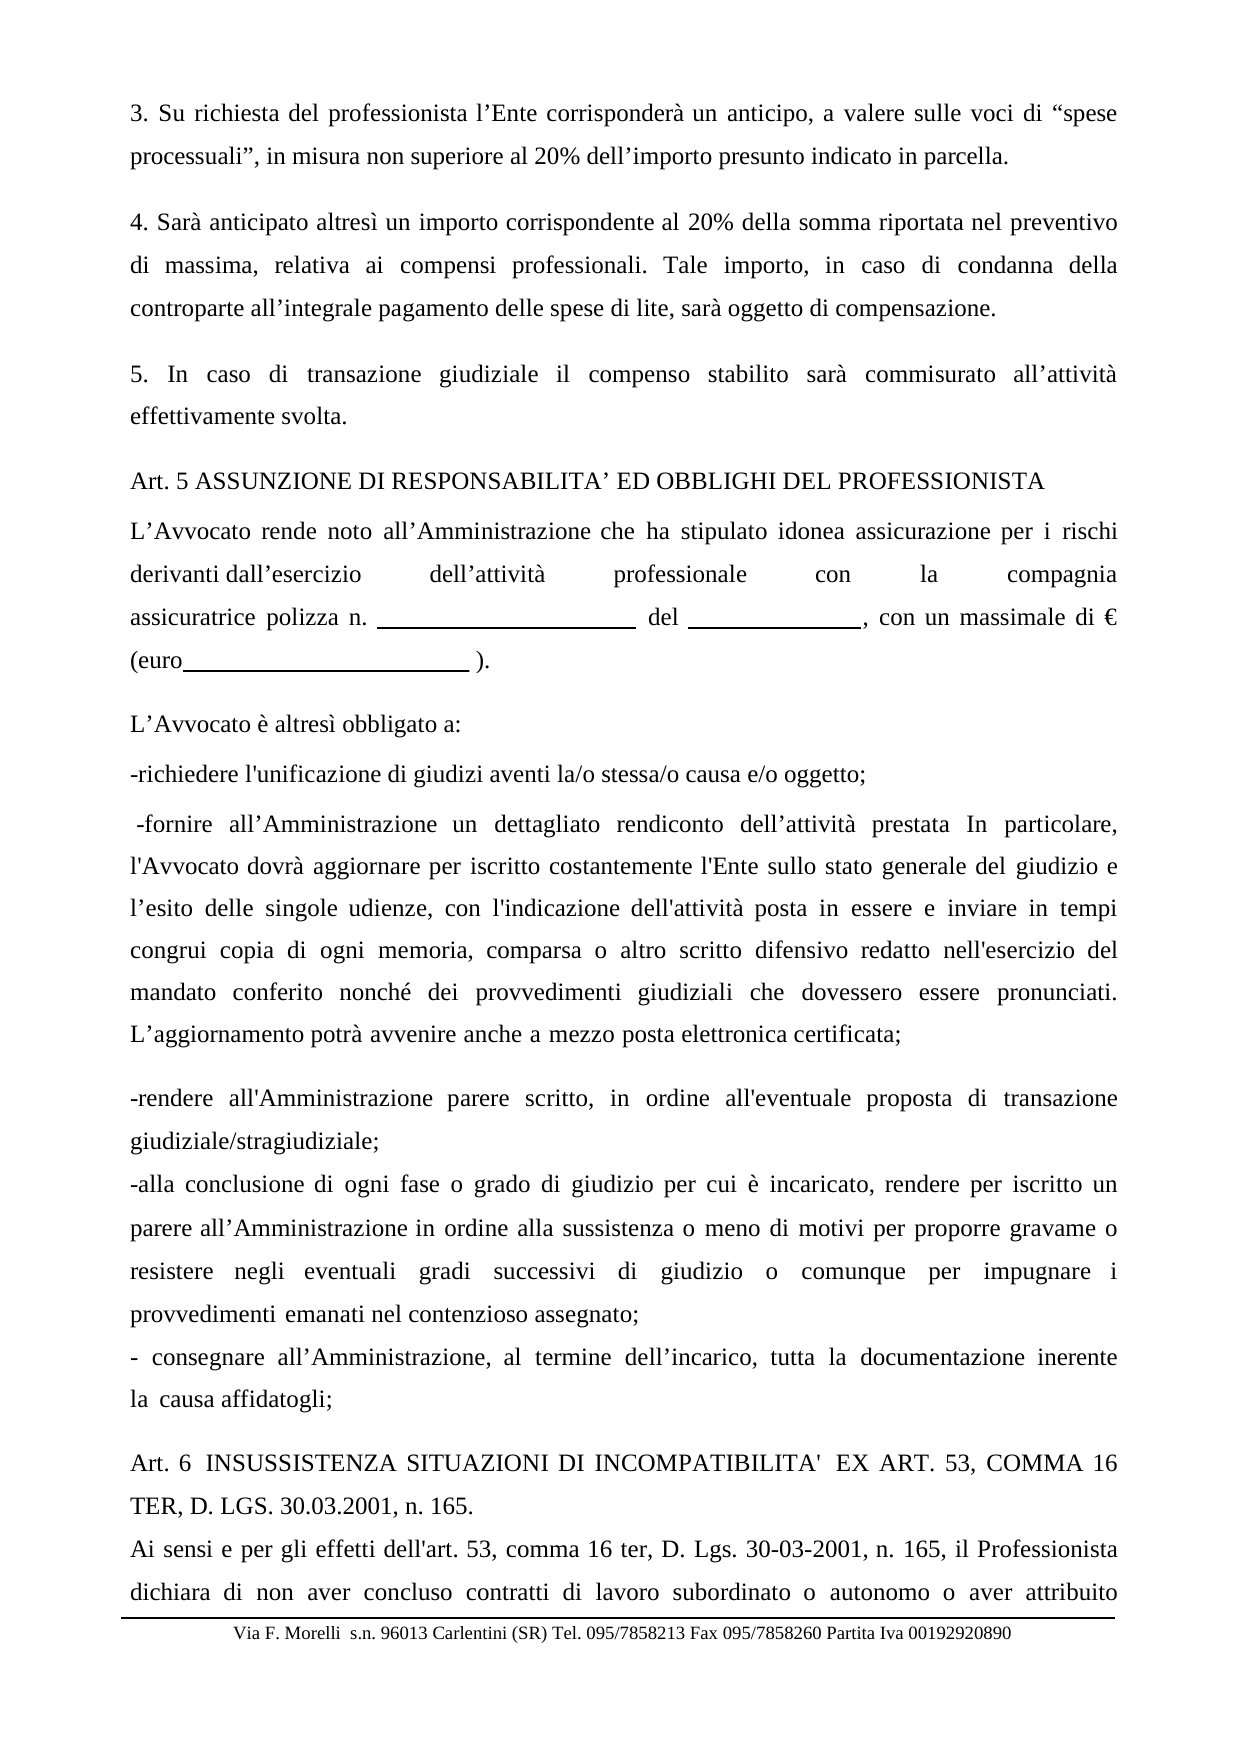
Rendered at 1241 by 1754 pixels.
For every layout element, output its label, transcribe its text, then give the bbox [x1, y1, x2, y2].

text Art. 6 INSUSSISTENZA SITUAZIONI DI INCOMPATIBILITA' EX ART. 53, COMMA 16 TER, D. LGS. 30.03.2001, n. 165. [130, 1448, 1117, 1520]
text L’Avvocato è altresì obbligato a: [130, 709, 605, 738]
text -richiedere l'unificazione di giudizi aventi la/o stessa/o causa e/o oggetto; [130, 759, 1122, 788]
text 3. Su richiesta del professionista l’Ente corrisponderà un anticipo, a valere sulle voci di “spese processuali”, in misura non superiore al 20% dell’importo presunto indicato in parcella. [130, 98, 1118, 170]
text -rendere all'Amministrazione parere scritto, in ordine all'eventuale proposta di transazione giudiziale/stragiudiziale; [130, 1083, 1118, 1155]
text -fornire all’Amministrazione un dettagliato rendiconto dell’attività prestata In particolare, l'Avvocato dovrà aggiornare per iscritto costantemente l'Ente sullo stato generale del giudizio e l’esito delle singole udienze, con l'indicazione dell'attività posta in essere e inviare in tempi congrui copia di ogni memoria, comparsa o altro scritto difensivo redatto nell'esercizio del mandato conferito nonché dei provvedimenti giudiziali che dovessero essere pronunciati. L’aggiornamento potrà avvenire anche a mezzo posta elettronica certificata; [130, 809, 1118, 1048]
text Ai sensi e per gli effetti dell'art. 53, comma 16 ter, D. Lgs. 30-03-2001, n. 165, il Professionista dichiara di non aver concluso contratti di lavoro subordinato o autonomo o aver attribuito [130, 1534, 1118, 1606]
text 4. Sarà anticipato altresì un importo corrispondente al 20% della somma riportata nel preventivo di massima, relativa ai compensi professionali. Tale importo, in caso di condanna della controparte all’integrale pagamento delle spese di lite, sarà oggetto di compensazione. [130, 207, 1118, 322]
text L’Avvocato rende noto all’Amministrazione che ha stipulato idonea assicurazione per i rischi derivanti dall’esercizio dell’attività professionale con la compagnia assicuratrice polizza n. del , con un massimale di € (euro ). [130, 516, 1118, 674]
text 5. In caso di transazione giudiziale il compenso stabilito sarà commisurato all’attività effettivamente svolta. [130, 359, 1118, 430]
text - consegnare all’Amministrazione, al termine dell’incarico, tutta la documentazione inerente la causa affidatogli; [130, 1342, 1118, 1413]
text -alla conclusione di ogni fase o grado di giudizio per cui è incaricato, rendere per iscritto un parere all’Amministrazione in ordine alla sussistenza o meno di motivi per proporre gravame o resistere negli eventuali gradi successivi di giudizio o comunque per impugnare i provvedimenti emanati nel contenzioso assegnato; [130, 1169, 1118, 1328]
text Art. 5 ASSUNZIONE DI RESPONSABILITA’ ED OBBLIGHI DEL PROFESSIONISTA [130, 466, 1122, 495]
